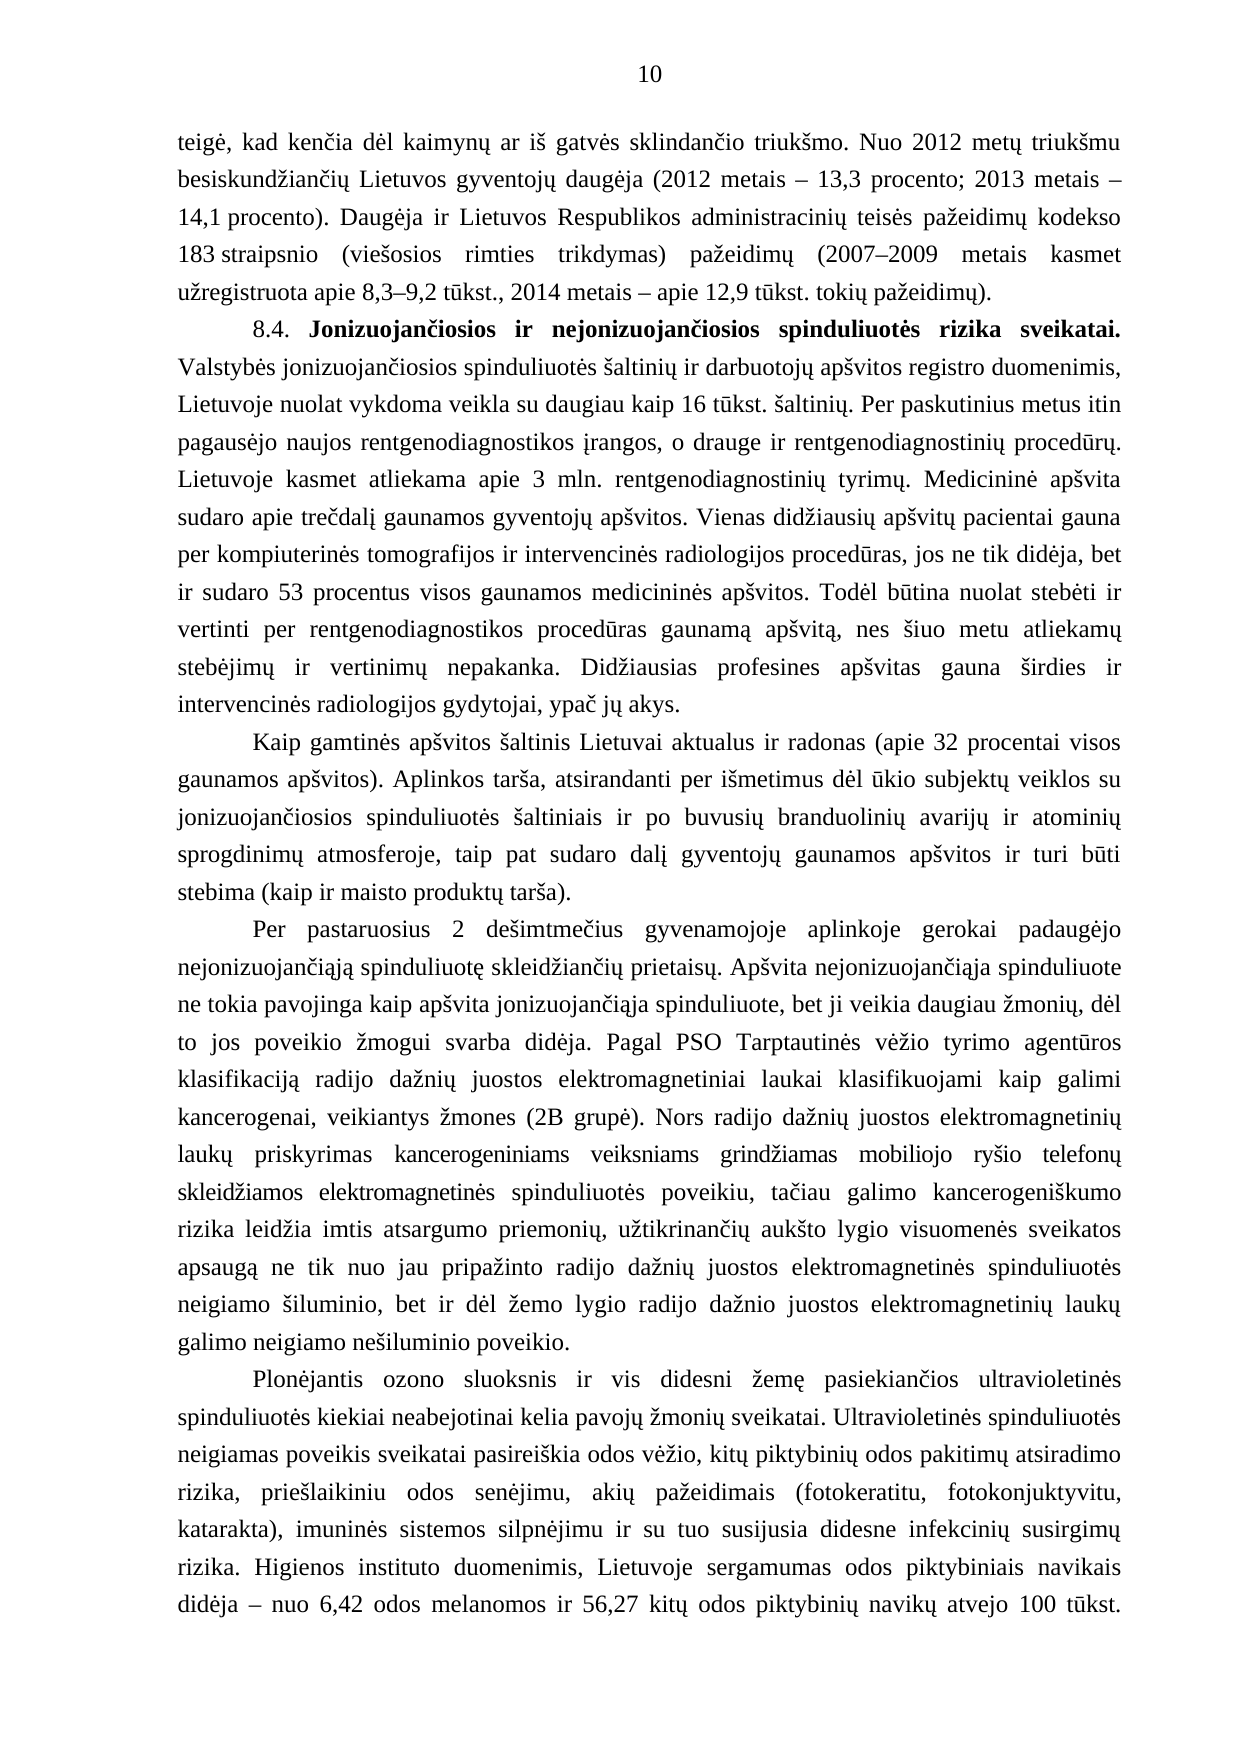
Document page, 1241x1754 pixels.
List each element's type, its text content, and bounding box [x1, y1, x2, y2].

text Per pastaruosius 2 dešimtmečius gyvenamojoje aplinkoje gerokai padaugėjo nejonizuojančiąją spinduliuotę skleidžiančių prietaisų. Apšvita nejonizuojančiąja spinduliuote ne tokia pavojinga kaip apšvita jonizuojančiąja spinduliuote, bet ji veikia daugiau žmonių, dėl to jos poveikio žmogui svarba didėja. Pagal PSO Tarptautinės vėžio tyrimo agentūros klasifikaciją radijo dažnių juostos elektromagnetiniai laukai klasifikuojami kaip galimi kancerogenai, veikiantys žmones (2B grupė). Nors radijo dažnių juostos elektromagnetinių laukų priskyrimas kancerogeniniams veiksniams grindžiamas mobiliojo ryšio telefonų skleidžiamos elektromagnetinės spinduliuotės poveikiu, tačiau galimo kancerogeniškumo rizika leidžia imtis atsargumo priemonių, užtikrinančių aukšto lygio visuomenės sveikatos apsaugą ne tik nuo jau pripažinto radijo dažnių juostos elektromagnetinės spinduliuotės neigiamo šiluminio, bet ir dėl žemo lygio radijo dažnio juostos elektromagnetinių laukų galimo neigiamo nešiluminio poveikio. [177, 906, 1122, 1356]
text Plonėjantis ozono sluoksnis ir vis didesni žemę pasiekiančios ultravioletinės spinduliuotės kiekiai neabejotinai kelia pavojų žmonių sveikatai. Ultravioletinės spinduliuotės neigiamas poveikis sveikatai pasireiškia odos vėžio, kitų piktybinių odos pakitimų atsiradimo rizika, priešlaikiniu odos senėjimu, akių pažeidimais (fotokeratitu, fotokonjuktyvitu, katarakta), imuninės sistemos silpnėjimu ir su tuo susijusia didesne infekcinių susirgimų rizika. Higienos instituto duomenimis, Lietuvoje sergamumas odos piktybiniais navikais didėja – nuo 6,42 odos melanomos ir 56,27 kitų odos piktybinių navikų atvejo 100 tūkst. [177, 1356, 1122, 1618]
text Kaip gamtinės apšvitos šaltinis Lietuvai aktualus ir radonas (apie 32 procentai visos gaunamos apšvitos). Aplinkos tarša, atsirandanti per išmetimus dėl ūkio subjektų veiklos su jonizuojančiosios spinduliuotės šaltiniais ir po buvusių branduolinių avarijų ir atominių sprogdinimų atmosferoje, taip pat sudaro dalį gyventojų gaunamos apšvitos ir turi būti stebima (kaip ir maisto produktų tarša). [177, 718, 1122, 906]
text 8.4. Jonizuojančiosios ir nejonizuojančiosios spinduliuotės rizika sveikatai. Valstybės jonizuojančiosios spinduliuotės šaltinių ir darbuotojų apšvitos registro duomenimis, Lietuvoje nuolat vykdoma veikla su daugiau kaip 16 tūkst. šaltinių. Per paskutinius metus itin pagausėjo naujos rentgenodiagnostikos įrangos, o drauge ir rentgenodiagnostinių procedūrų. Lietuvoje kasmet atliekama apie 3 mln. rentgenodiagnostinių tyrimų. Medicininė apšvita sudaro apie trečdalį gaunamos gyventojų apšvitos. Vienas didžiausių apšvitų pacientai gauna per kompiuterinės tomografijos ir intervencinės radiologijos procedūras, jos ne tik didėja, bet ir sudaro 53 procentus visos gaunamos medicininės apšvitos. Todėl būtina nuolat stebėti ir vertinti per rentgenodiagnostikos procedūras gaunamą apšvitą, nes šiuo metu atliekamų stebėjimų ir vertinimų nepakanka. Didžiausias profesines apšvitas gauna širdies ir intervencinės radiologijos gydytojai, ypač jų akys. [177, 306, 1122, 718]
text teigė, kad kenčia dėl kaimynų ar iš gatvės sklindančio triukšmo. Nuo 2012 metų triukšmu besiskundžiančių Lietuvos gyventojų daugėja (2012 metais – 13,3 procento; 2013 metais – 14,1 procento). Daugėja ir Lietuvos Respublikos administracinių teisės pažeidimų kodekso 183 straipsnio (viešosios rimties trikdymas) pažeidimų (2007–2009 metais kasmet užregistruota apie 8,3–9,2 tūkst., 2014 metais – apie 12,9 tūkst. tokių pažeidimų). [177, 118, 1122, 306]
